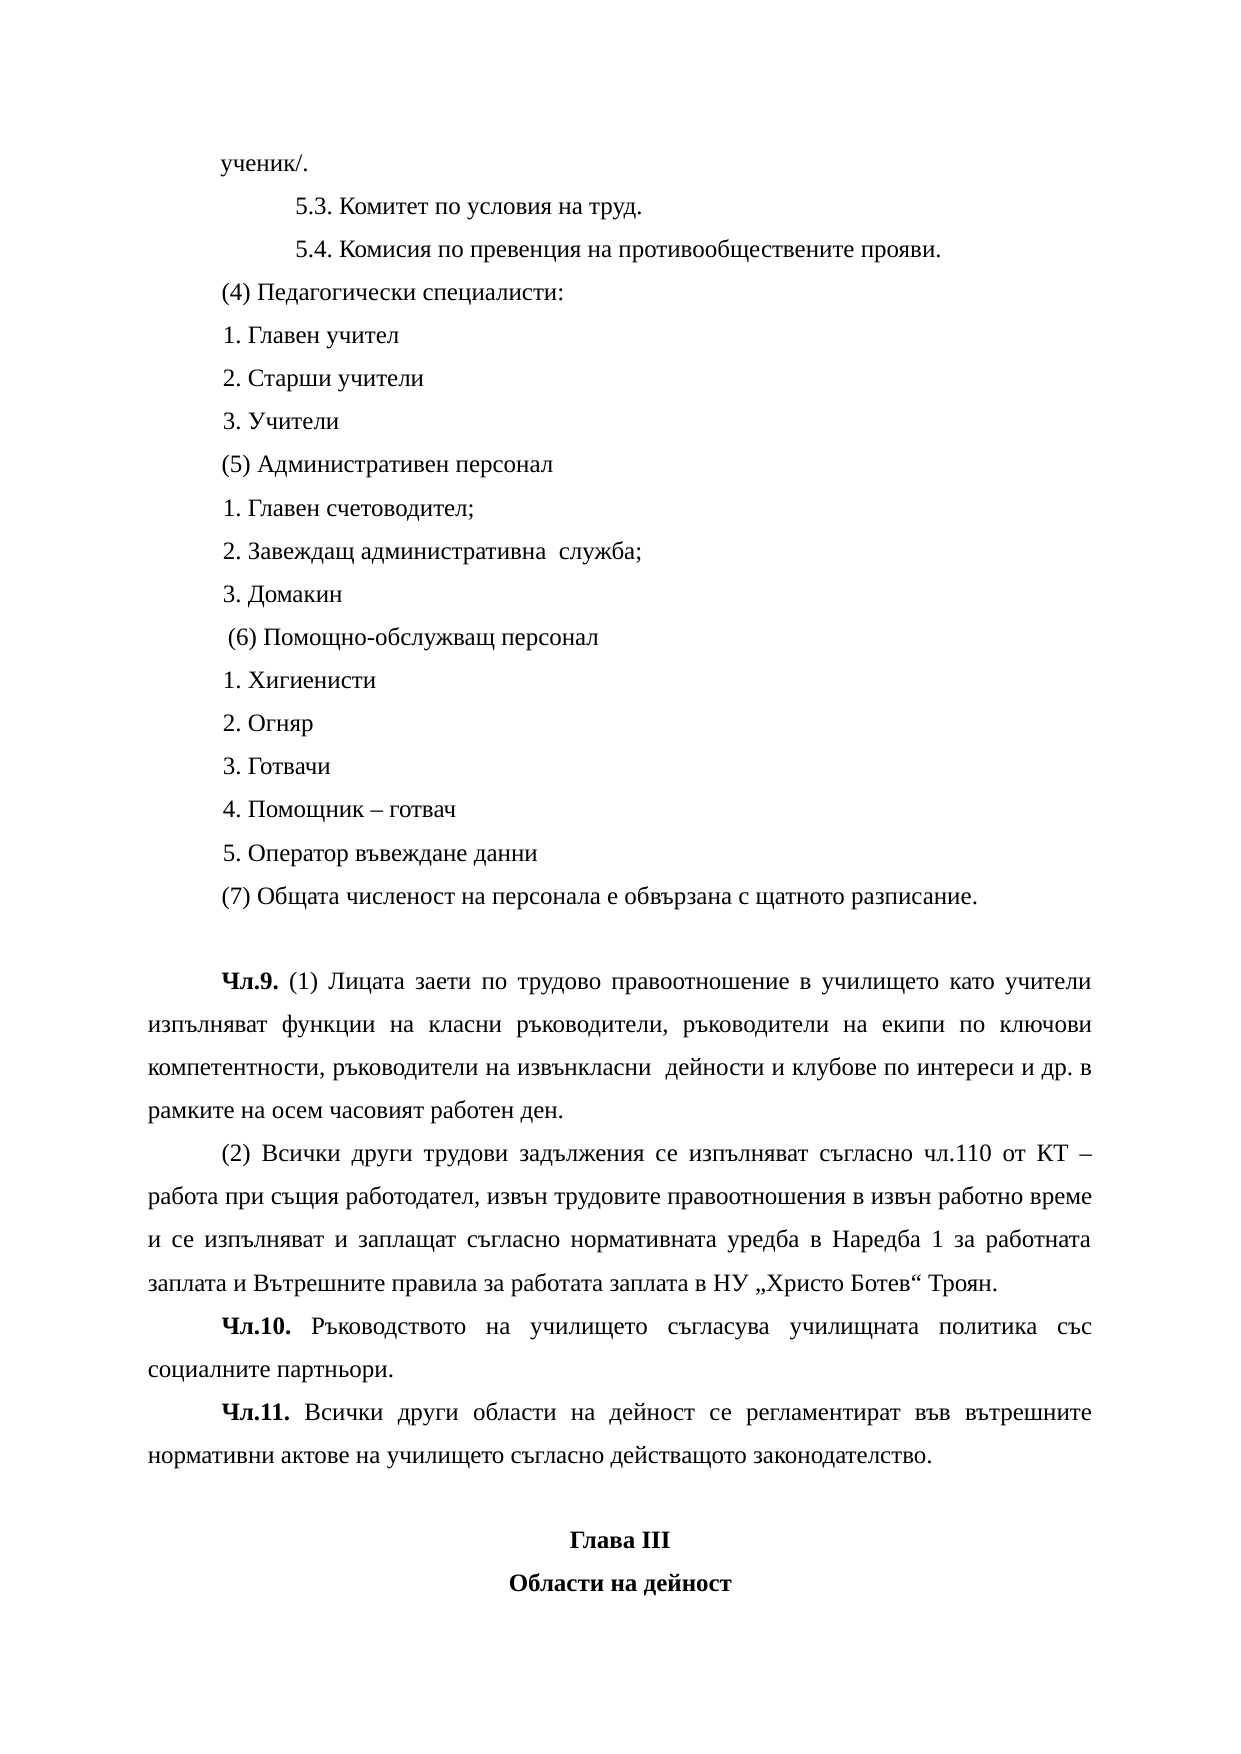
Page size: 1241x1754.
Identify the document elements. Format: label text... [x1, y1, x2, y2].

text 5. Оператор въвеждане данни [148, 838, 1093, 866]
text 1. Хигиенисти [148, 665, 1093, 694]
text Чл.10. Ръководството на училището съгласува училищната политика със социалните партньори. [148, 1311, 1093, 1383]
text (5) Административен персонал [148, 449, 1093, 478]
text Глава III [148, 1525, 1093, 1554]
text Области на дейност [148, 1568, 1093, 1597]
text 4. Помощник – готвач [148, 794, 1093, 823]
text 1. Главен счетоводител; [148, 493, 1093, 521]
text (4) Педагогически специалисти: [148, 277, 1093, 306]
text 3. Готвачи [148, 751, 1093, 780]
text Чл.9. (1) Лицата заети по трудово правоотношение в училището като учители изпълняват функции на класни ръководители, ръководители на екипи по ключови компетентности, ръководители на извънкласни дейности и клубове по интереси и др. в рамките на осем часовият работен ден. [148, 966, 1093, 1124]
text ученик/. [220, 148, 1093, 176]
text 2. Огняр [148, 708, 1093, 737]
text 3. Домакин [148, 579, 1093, 608]
text 5.4. Комисия по превенция на противообществените прояви. [220, 234, 1093, 263]
text 3. Учители [148, 406, 1093, 435]
text Чл.11. Всички други области на дейност се регламентират във вътрешните нормативни актове на училището съгласно действащото законодателство. [148, 1397, 1093, 1469]
text 1. Главен учител [148, 320, 1093, 349]
text (6) Помощно-обслужващ персонал [148, 622, 1093, 651]
text (7) Общата численост на персонала е обвързана с щатното разписание. [148, 881, 1093, 909]
text 2. Старши учители [148, 363, 1093, 392]
text 2. Завеждащ административна служба; [148, 536, 1093, 564]
text (2) Всички други трудови задължения се изпълняват съгласно чл.110 от КТ – работа при същия работодател, извън трудовите правоотношения в извън работно време и се изпълняват и заплащат съгласно нормативната уредба в Наредба 1 за работната заплата и Вътрешните правила за работата заплата в НУ „Христо Ботев“ Троян. [148, 1138, 1093, 1296]
text 5.3. Комитет по условия на труд. [220, 191, 1093, 219]
